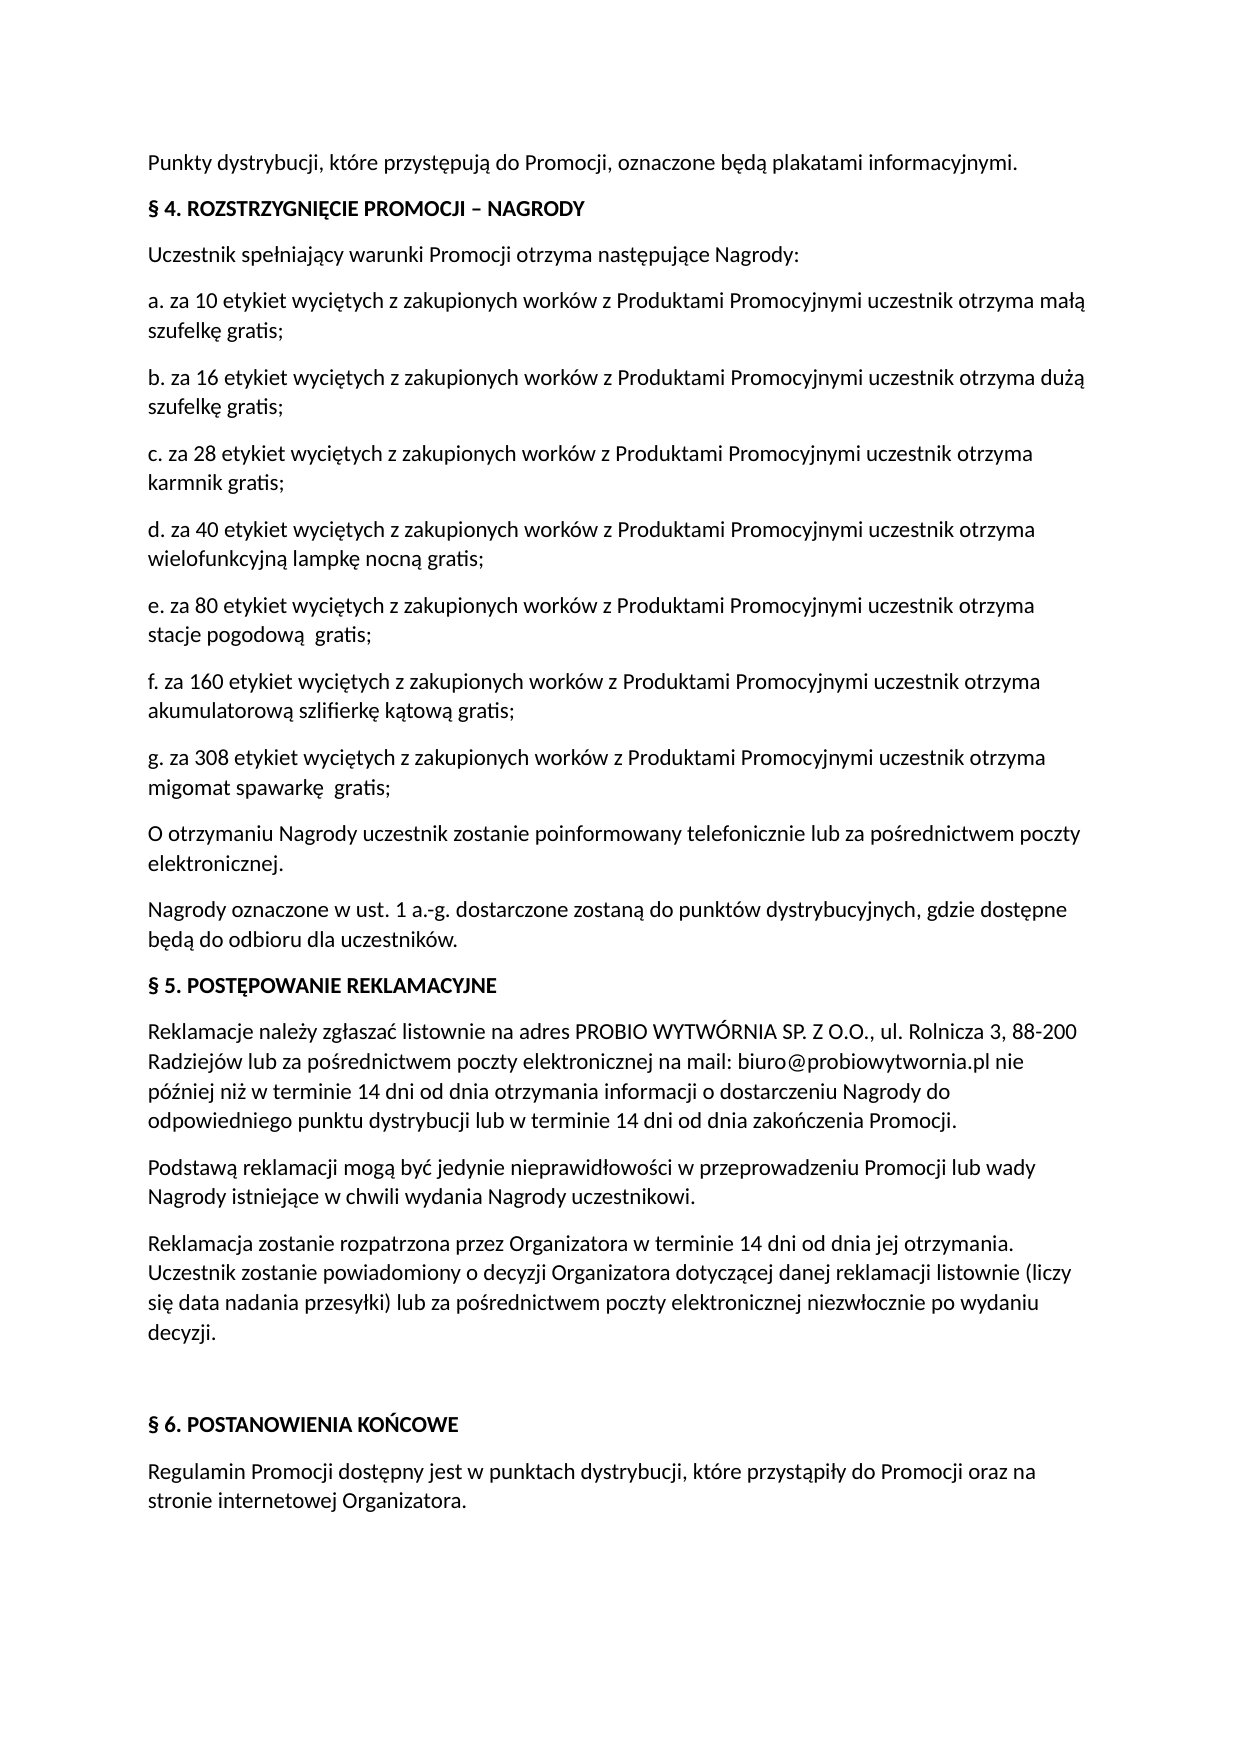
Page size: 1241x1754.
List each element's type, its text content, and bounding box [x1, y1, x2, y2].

text Podstawą reklamacji mogą być jedynie nieprawidłowości w przeprowadzeniu Promocji lub wady Nagrody istniejące w chwili wydania Nagrody uczestnikowi. [148, 1153, 1093, 1211]
text g. za 308 etykiet wyciętych z zakupionych worków z Produktami Promocyjnymi uczestnik otrzyma migomat spawarkę gratis; [148, 743, 1093, 801]
text Reklamacje należy zgłaszać listownie na adres PROBIO WYTWÓRNIA SP. Z O.O., ul. Rolnicza 3, 88-200 Radziejów lub za pośrednictwem poczty elektronicznej na mail: biuro@probiowytwornia.pl nie później niż w terminie 14 dni od dnia otrzymania informacji o dostarczeniu Nagrody do odpowiedniego punktu dystrybucji lub w terminie 14 dni od dnia zakończenia Promocji. [148, 1017, 1093, 1134]
text c. za 28 etykiet wyciętych z zakupionych worków z Produktami Promocyjnymi uczestnik otrzyma karmnik gratis; [148, 439, 1093, 496]
text § 6. POSTANOWIENIA KOŃCOWE [148, 1411, 1093, 1439]
text Regulamin Promocji dostępny jest w punktach dystrybucji, które przystąpiły do Promocji oraz na stronie internetowej Organizatora. [148, 1457, 1093, 1515]
text Uczestnik spełniający warunki Promocji otrzyma następujące Nagrody: [148, 240, 1093, 268]
text Reklamacja zostanie rozpatrzona przez Organizatora w terminie 14 dni od dnia jej otrzymania. Uczestnik zostanie powiadomiony o decyzji Organizatora dotyczącej danej reklamacji listownie (liczy się data nadania przesyłki) lub za pośrednictwem poczty elektronicznej niezwłocznie po wydaniu decyzji. [148, 1229, 1093, 1346]
text § 4. ROZSTRZYGNIĘCIE PROMOCJI – NAGRODY [148, 194, 1093, 222]
text Punkty dystrybucji, które przystępują do Promocji, oznaczone będą plakatami informacyjnymi. [148, 148, 1093, 176]
text b. za 16 etykiet wyciętych z zakupionych worków z Produktami Promocyjnymi uczestnik otrzyma dużą szufelkę gratis; [148, 363, 1093, 420]
text § 5. POSTĘPOWANIE REKLAMACYJNE [148, 971, 1093, 999]
text e. za 80 etykiet wyciętych z zakupionych worków z Produktami Promocyjnymi uczestnik otrzyma stacje pogodową gratis; [148, 591, 1093, 648]
text f. za 160 etykiet wyciętych z zakupionych worków z Produktami Promocyjnymi uczestnik otrzyma akumulatorową szlifierkę kątową gratis; [148, 667, 1093, 724]
text Nagrody oznaczone w ust. 1 a.-g. dostarczone zostaną do punktów dystrybucyjnych, gdzie dostępne będą do odbioru dla uczestników. [148, 895, 1093, 953]
text d. za 40 etykiet wyciętych z zakupionych worków z Produktami Promocyjnymi uczestnik otrzyma wielofunkcyjną lampkę nocną gratis; [148, 515, 1093, 572]
text O otrzymaniu Nagrody uczestnik zostanie poinformowany telefonicznie lub za pośrednictwem poczty elektronicznej. [148, 819, 1093, 877]
text a. za 10 etykiet wyciętych z zakupionych worków z Produktami Promocyjnymi uczestnik otrzyma małą szufelkę gratis; [148, 287, 1093, 344]
